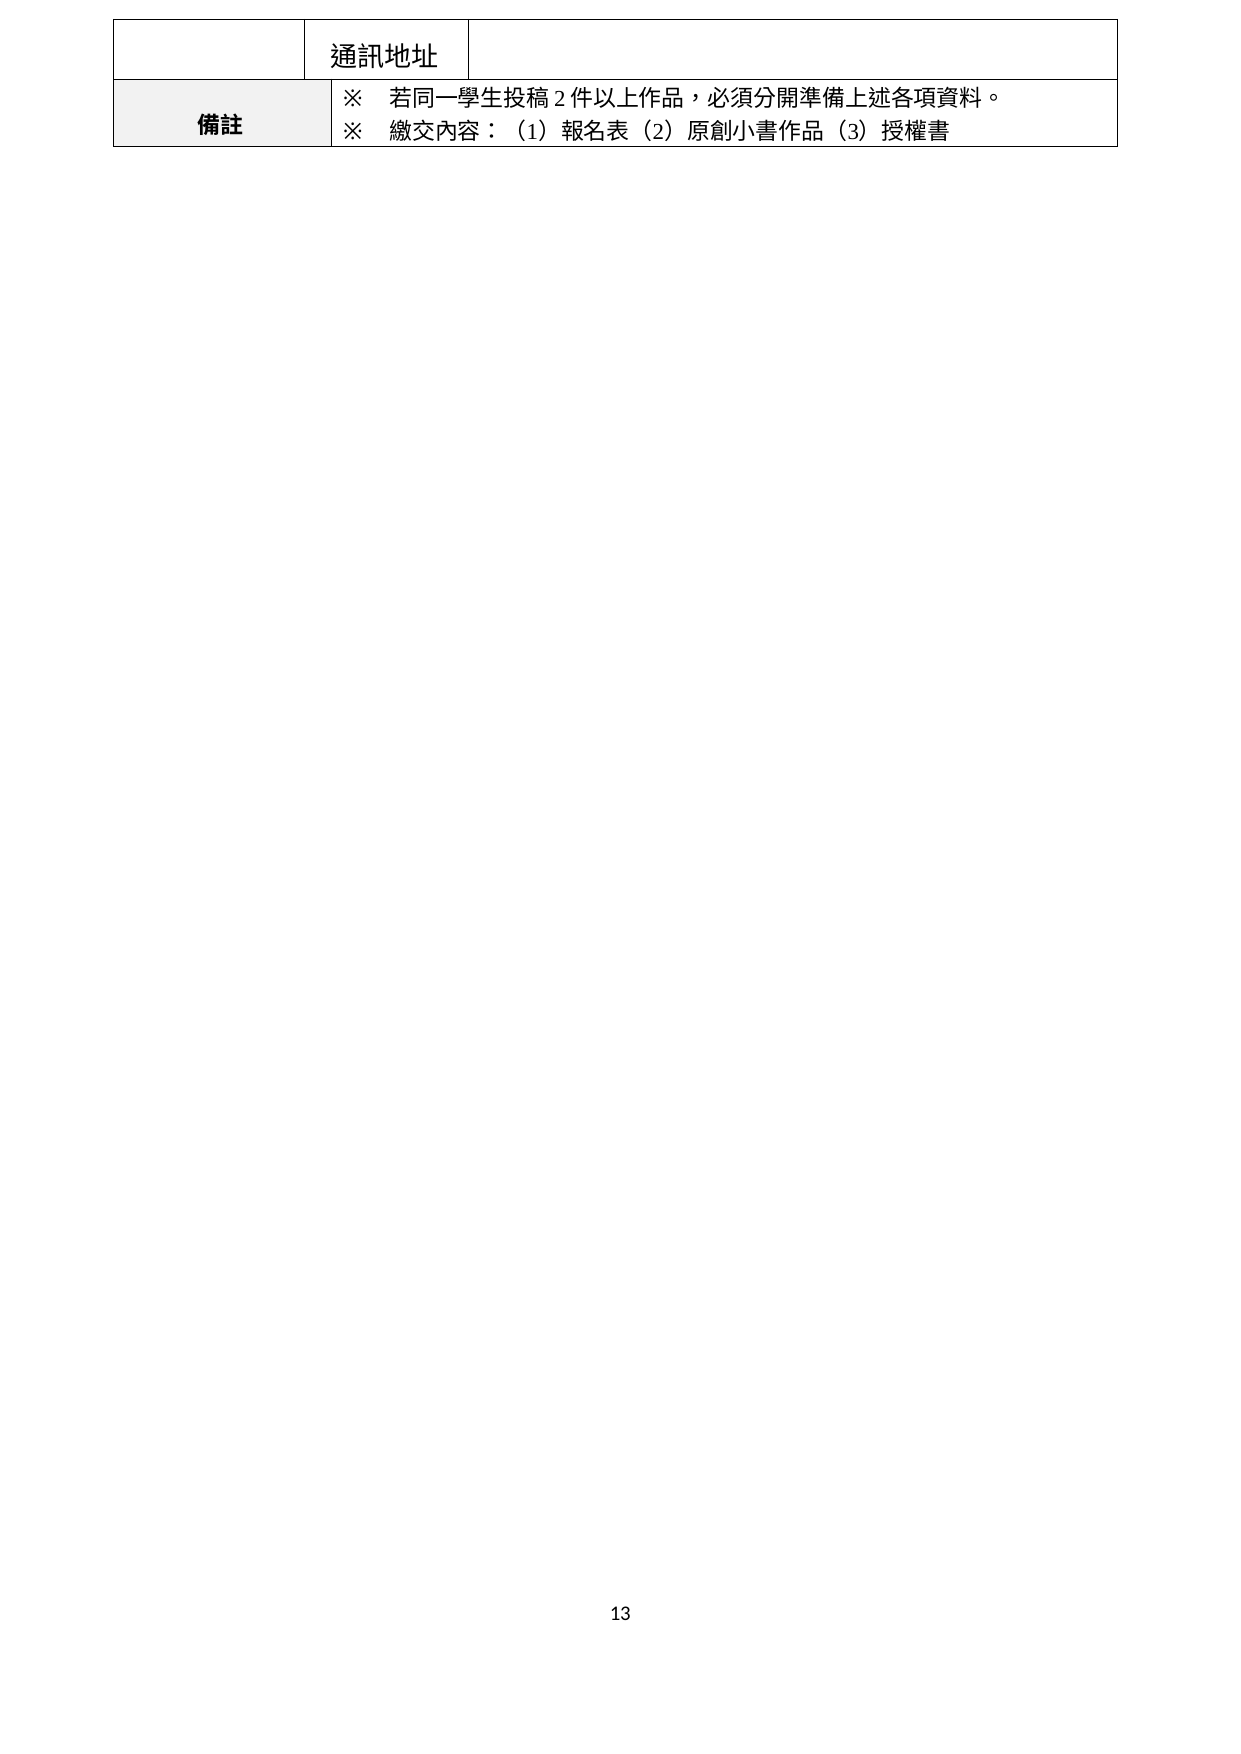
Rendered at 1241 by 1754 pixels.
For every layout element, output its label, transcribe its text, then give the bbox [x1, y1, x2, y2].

table_cell [469, 20, 1117, 78]
table_cell 備註 [114, 80, 331, 146]
table_cell 若同一學生投稿2件以上作品，必須分開準備上述各項資料。 繳交內容：（1）報名表（2）原創小書作品（3）授權書 [332, 80, 1117, 146]
table_cell [114, 20, 304, 78]
table_cell 通訊地址 [305, 20, 468, 78]
